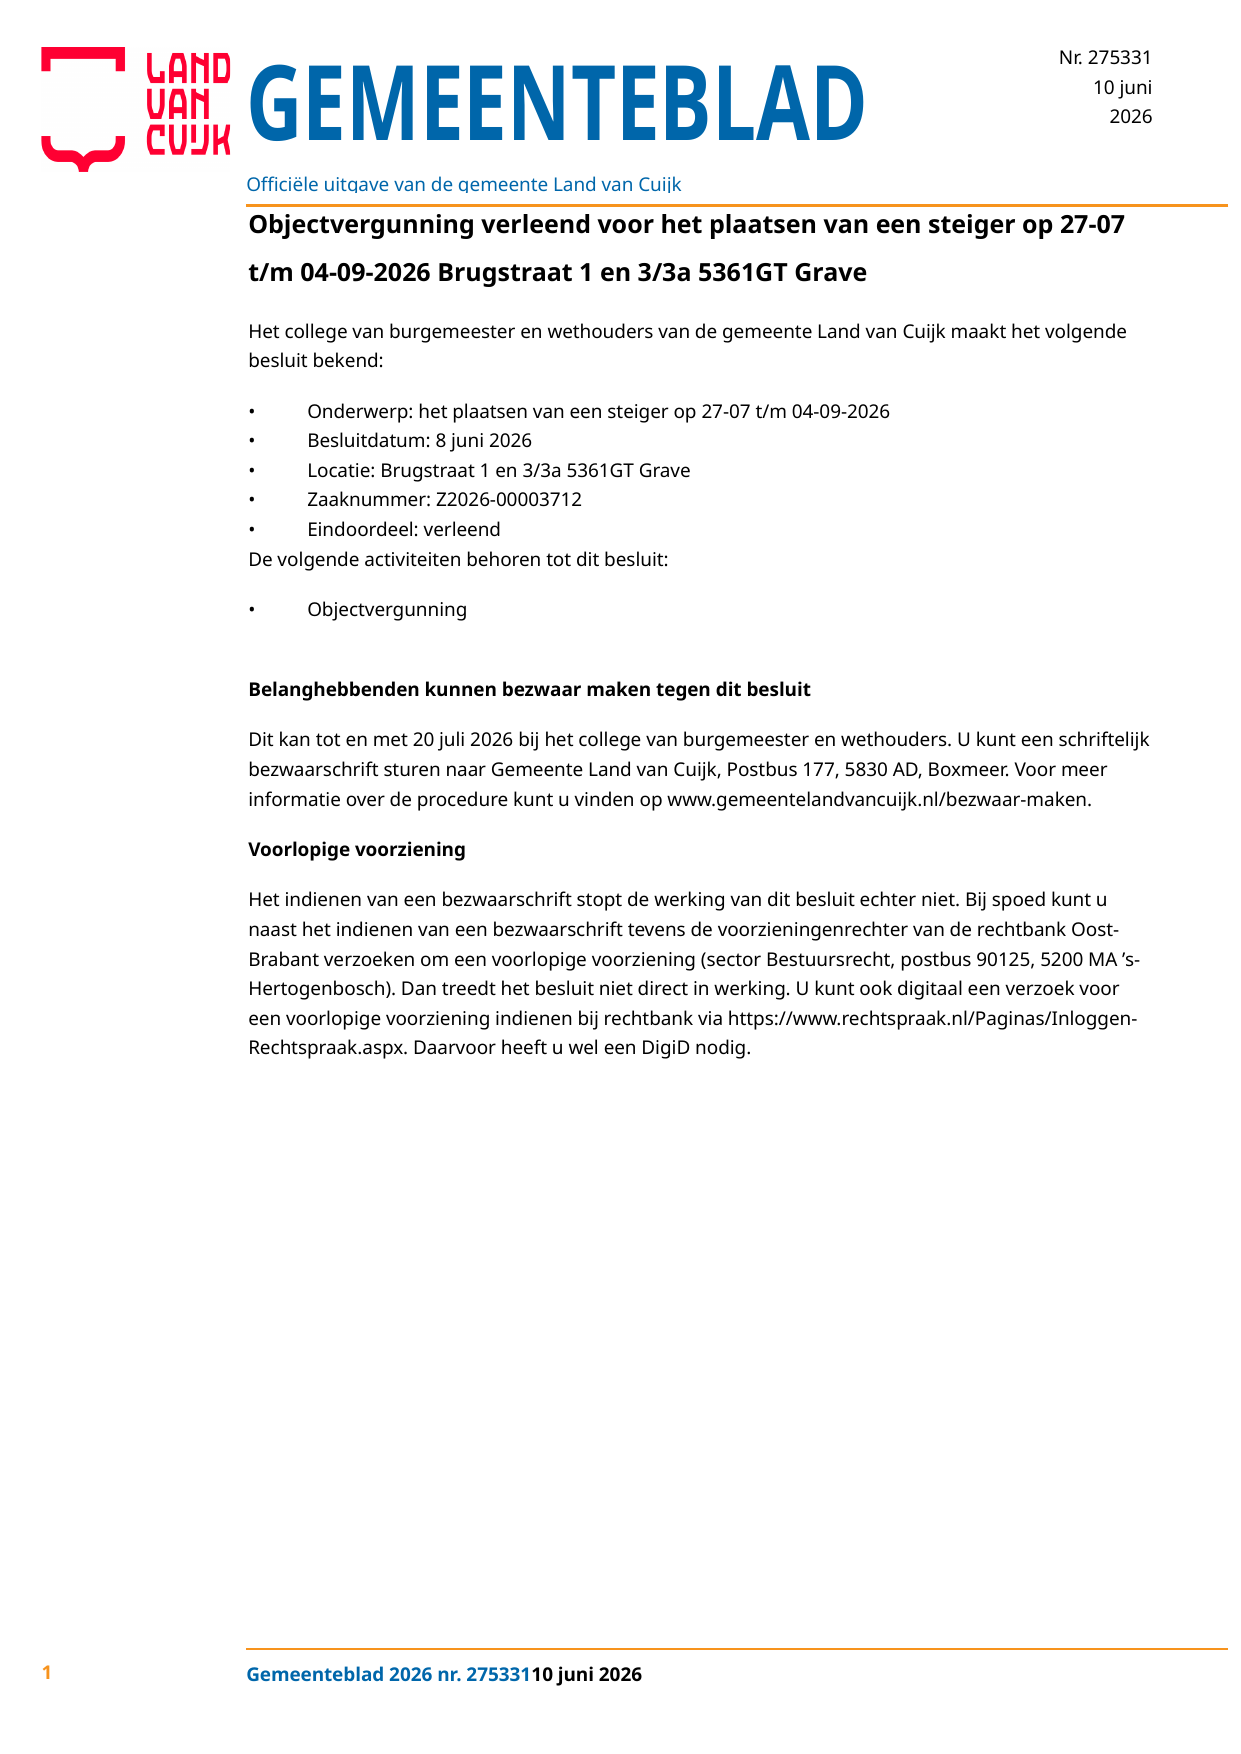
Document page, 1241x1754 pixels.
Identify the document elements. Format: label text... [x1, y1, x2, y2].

list Zaaknummer: Z2026-00003712 [248, 487, 1152, 512]
text Het indienen van een bezwaarschrift stopt de werking van dit besluit echter niet. Bij spoed kunt u naast het indienen van een bezwaarschrift tevens de voorzieningenrechter van de rechtbank Oost-Brabant verzoeken om een voorlopige voorziening (sector Bestuursrecht, postbus 90125, 5200 MA ’s-Hertogenbosch). Dan treedt het besluit niet direct in werking. U kunt ook digitaal een verzoek voor een voorlopige voorziening indienen bij rechtbank via https://www.rechtspraak.nl/Paginas/Inloggen-Rechtspraak.aspx. Daarvoor heeft u wel een DigiD nodig. [248, 887, 1152, 1060]
text Belanghebbenden kunnen bezwaar maken tegen dit besluit [248, 676, 1152, 702]
text Het college van burgemeester en wethouders van de gemeente Land van Cuijk maakt het volgende besluit bekend: [248, 318, 1152, 373]
list Besluitdatum: 8 juni 2026 [248, 427, 1152, 453]
list Onderwerp: het plaatsen van een steiger op 27-07 t/m 04-09-2026 [248, 398, 1152, 424]
list Objectvergunning [248, 596, 1152, 622]
text Objectvergunning verleend voor het plaatsen van een steiger op 27-07 t/m 04-09-2026 Brugstraat 1 en 3/3a 5361GT Grave [248, 207, 1152, 288]
text Dit kan tot en met 20 juli 2026 bij het college van burgemeester en wethouders. U kunt een schriftelijk bezwaarschrift sturen naar Gemeente Land van Cuijk, Postbus 177, 5830 AD, Boxmeer. Voor meer informatie over de procedure kunt u vinden op www.gemeentelandvancuijk.nl/bezwaar-maken. [248, 727, 1152, 812]
list Eindoordeel: verleend [248, 516, 1152, 542]
list Locatie: Brugstraat 1 en 3/3a 5361GT Grave [248, 457, 1152, 483]
picture [41, 47, 231, 172]
text De volgende activiteiten behoren tot dit besluit: [248, 546, 1152, 572]
text Voorlopige voorziening [248, 836, 1152, 862]
